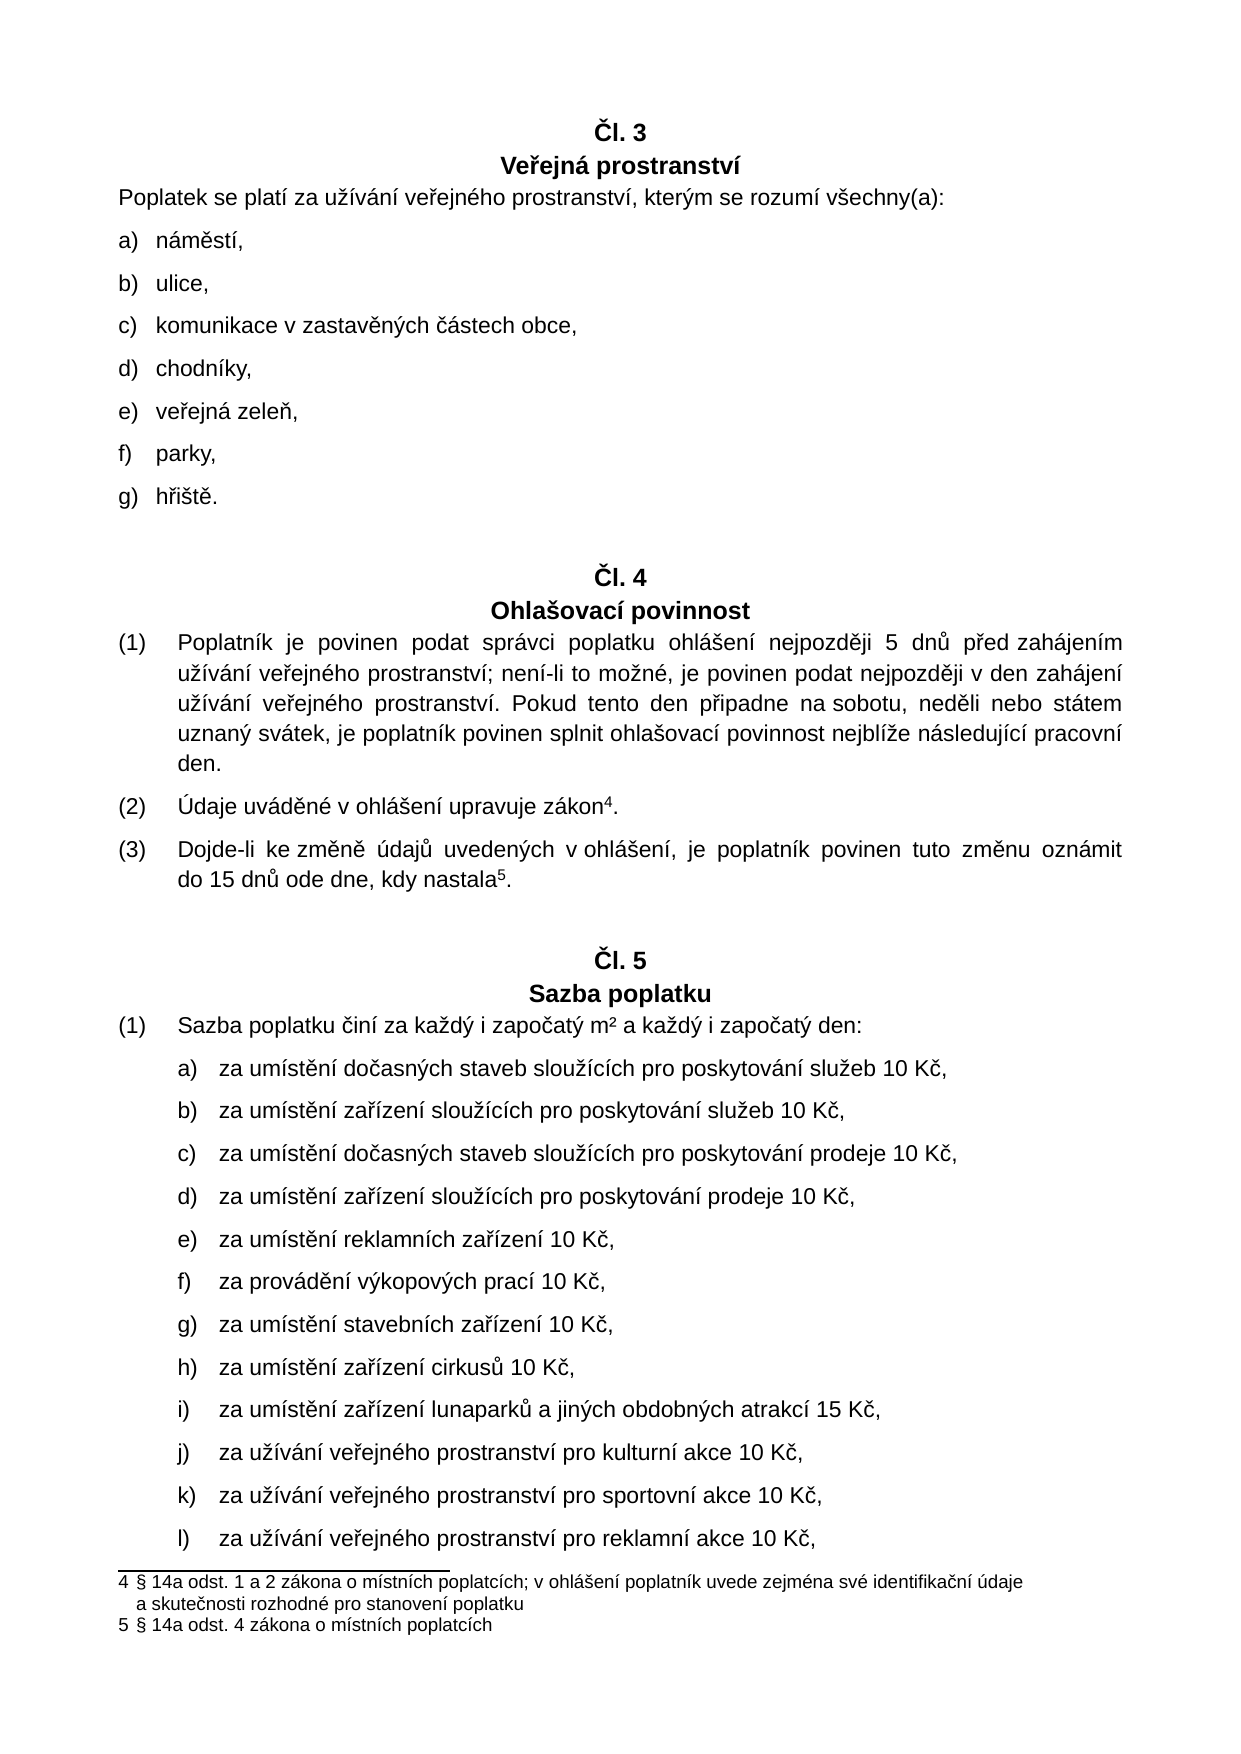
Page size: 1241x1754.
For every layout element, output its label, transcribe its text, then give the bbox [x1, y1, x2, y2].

list za umístění stavebních zařízení 10 Kč, [177, 1311, 1122, 1337]
list náměstí, [118, 227, 1122, 253]
list § 14a odst. 1 a 2 zákona o místních poplatcích; v ohlášení poplatník uvede zejména své identifikační údaje a skutečnosti rozhodné pro stanovení poplatku [118, 1571, 1122, 1614]
list za umístění reklamních zařízení 10 Kč, [177, 1226, 1122, 1252]
list Poplatník je povinen podat správci poplatku ohlášení nejpozději 5 dnů před zahájením užívání veřejného prostranství; není-li to možné, je povinen podat nejpozději v den zahájení užívání veřejného prostranství. Pokud tento den připadne na sobotu, neděli nebo státem uznaný svátek, je poplatník povinen splnit ohlašovací povinnost nejblíže následující pracovní den. [118, 629, 1122, 777]
list Dojde-li ke změně údajů uvedených v ohlášení, je poplatník povinen tuto změnu oznámit do 15 dnů ode dne, kdy nastala. [118, 836, 1122, 892]
list Sazba poplatku činí za každý i započatý m² a každý i započatý den: [118, 1012, 1122, 1038]
list parky, [118, 440, 1122, 467]
list za užívání veřejného prostranství pro sportovní akce 10 Kč, [177, 1482, 1122, 1508]
subtitle Čl. 4 Ohlašovací povinnost [118, 563, 1122, 625]
list za umístění zařízení sloužících pro poskytování prodeje 10 Kč, [177, 1183, 1122, 1209]
list hřiště. [118, 483, 1122, 509]
list komunikace v zastavěných částech obce, [118, 312, 1122, 339]
list za umístění zařízení cirkusů 10 Kč, [177, 1354, 1122, 1380]
list za umístění dočasných staveb sloužících pro poskytování služeb 10 Kč, [177, 1055, 1122, 1081]
list za provádění výkopových prací 10 Kč, [177, 1268, 1122, 1295]
list za umístění zařízení sloužících pro poskytování služeb 10 Kč, [177, 1097, 1122, 1124]
list za užívání veřejného prostranství pro reklamní akce 10 Kč, [177, 1524, 1122, 1551]
list § 14a odst. 4 zákona o místních poplatcích [118, 1614, 1122, 1635]
list za umístění zařízení lunaparků a jiných obdobných atrakcí 15 Kč, [177, 1396, 1122, 1423]
text Poplatek se platí za užívání veřejného prostranství, kterým se rozumí všechny(a): [118, 184, 1122, 211]
list Údaje uváděné v ohlášení upravuje zákon. [118, 793, 1122, 819]
list chodníky, [118, 355, 1122, 381]
list za umístění dočasných staveb sloužících pro poskytování prodeje 10 Kč, [177, 1140, 1122, 1167]
list za užívání veřejného prostranství pro kulturní akce 10 Kč, [177, 1439, 1122, 1466]
subtitle Čl. 3 Veřejná prostranství [118, 118, 1122, 180]
list ulice, [118, 269, 1122, 296]
subtitle Čl. 5 Sazba poplatku [118, 946, 1122, 1008]
list veřejná zeleň, [118, 398, 1122, 424]
